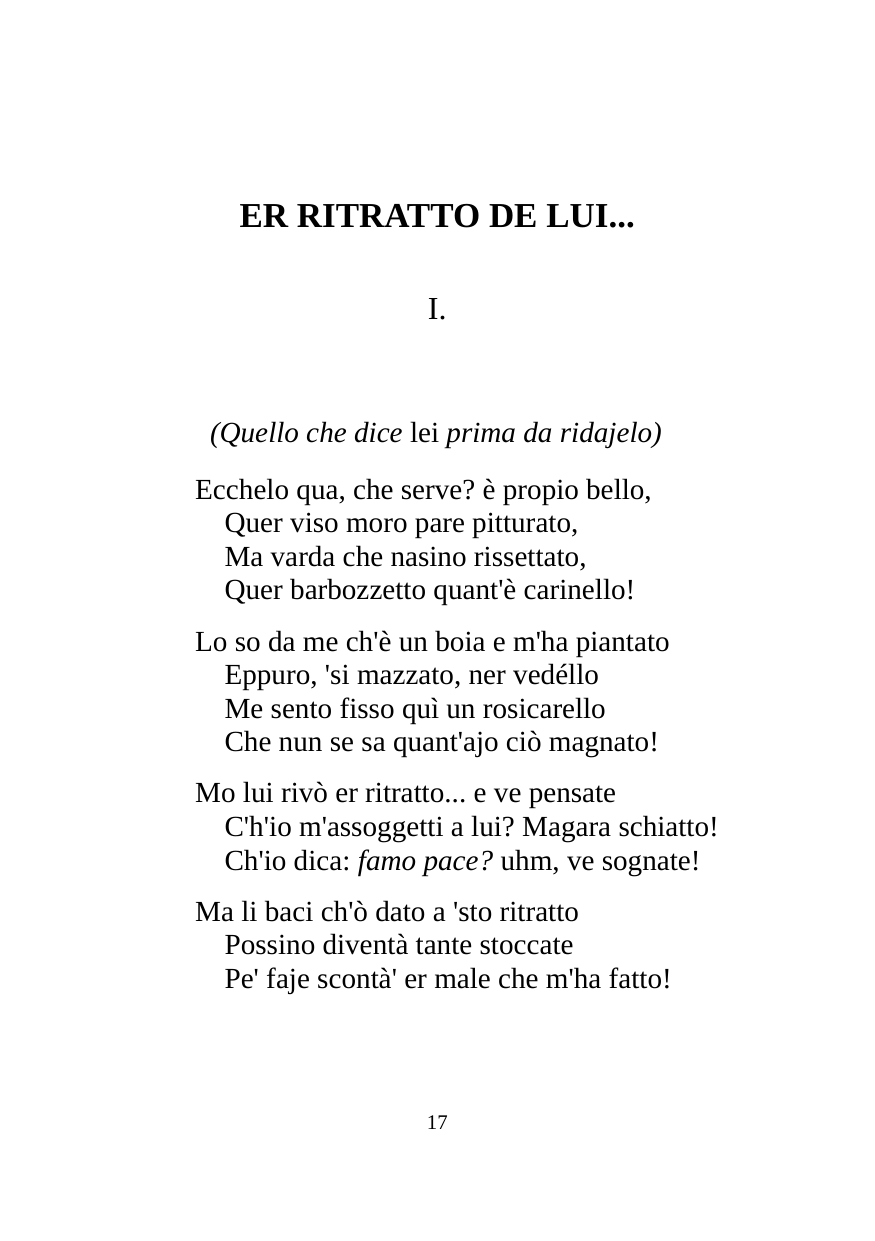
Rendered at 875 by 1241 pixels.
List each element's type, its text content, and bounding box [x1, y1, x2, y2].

text Ecchelo qua, che serve? è propio bello, Quer viso moro pare pitturato, Ma varda che nasino rissettato, Quer barbozzetto quant'è carinello! [195, 472, 768, 606]
text (Quello che dice lei prima da ridajelo) [106, 415, 768, 448]
subtitle ER RITRATTO DE LUI... [106, 195, 768, 235]
text Mo lui rivò er ritratto... e ve pensate C'h'io m'assoggetti a lui? Magara schiatto! Ch'io dica: famo pace? uhm, ve sognate! [195, 776, 768, 876]
text Lo so da me ch'è un boia e m'ha piantato Eppuro, 'si mazzato, ner vedéllo Me sento fisso quì un rosicarello Che nun se sa quant'ajo ciò magnato! [195, 624, 768, 758]
subtitle I. [106, 289, 768, 326]
text Ma li baci ch'ò dato a 'sto ritratto Possino diventà tante stoccate Pe' faje scontà' er male che m'ha fatto! [195, 894, 768, 994]
